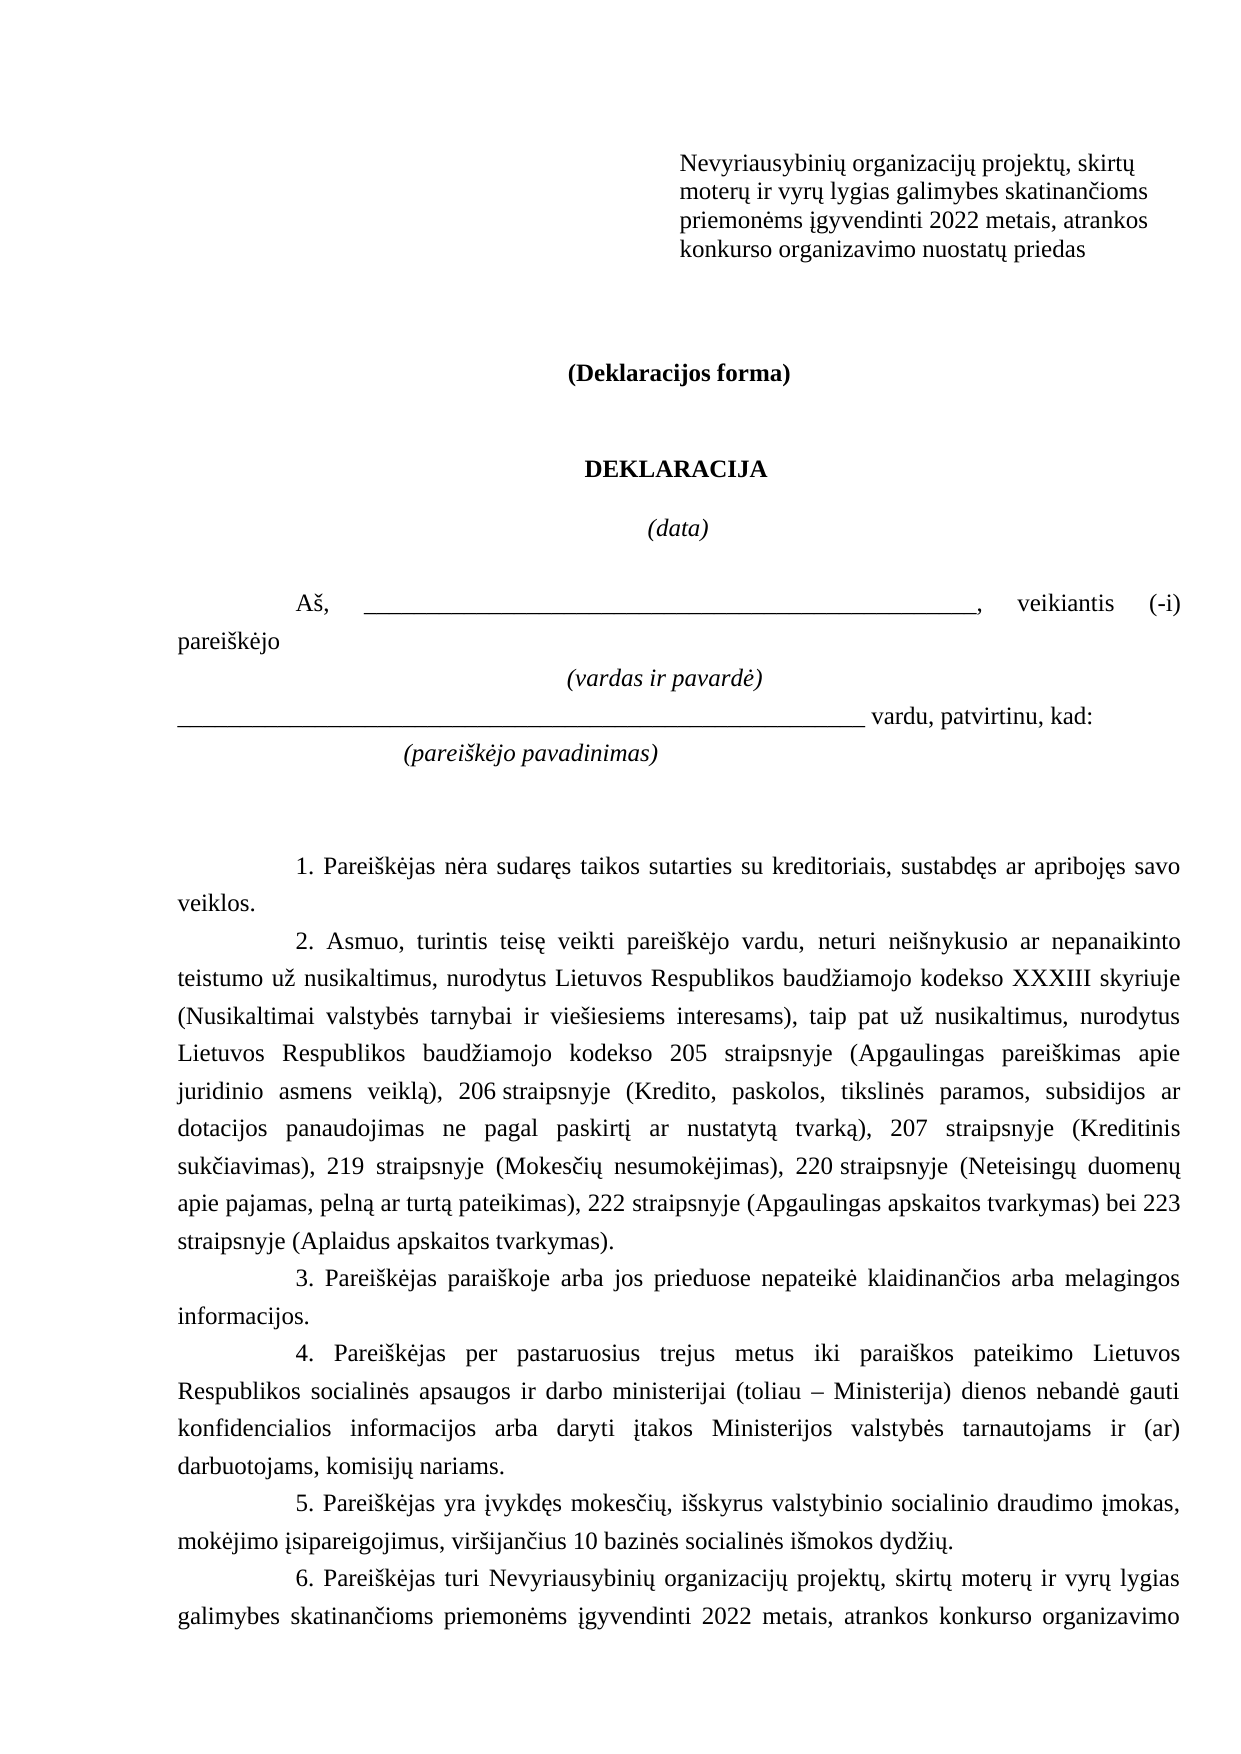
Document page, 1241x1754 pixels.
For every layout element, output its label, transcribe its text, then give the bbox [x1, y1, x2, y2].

text 4. Pareiškėjas per pastaruosius trejus metus iki paraiškos pateikimo Lietuvos Respublikos socialinės apsaugos ir darbo ministerijai (toliau – Ministerija) dienos nebandė gauti konfidencialios informacijos arba daryti įtakos Ministerijos valstybės tarnautojams ir (ar) darbuotojams, komisijų nariams. [177, 1329, 1181, 1479]
text moterų ir vyrų lygias galimybes skatinančioms [177, 176, 1181, 205]
text konkurso organizavimo nuostatų priedas [177, 234, 1181, 263]
text (Deklaracijos forma) [177, 349, 1181, 386]
text DEKLARACIJA [177, 445, 1181, 483]
text _______________________________________________________ vardu, patvirtinu, kad: [177, 692, 1181, 729]
text Aš, _________________________________________________, veikiantis (-i) pareiškėjo [177, 579, 1181, 654]
text (vardas ir pavardė) [177, 654, 1181, 692]
text priemonėms įgyvendinti 2022 metais, atrankos [177, 205, 1181, 234]
text 6. Pareiškėjas turi Nevyriausybinių organizacijų projektų, skirtų moterų ir vyrų lygias galimybes skatinančioms priemonėms įgyvendinti 2022 metais, atrankos konkurso organizavimo [177, 1554, 1181, 1629]
text 2. Asmuo, turintis teisę veikti pareiškėjo vardu, neturi neišnykusio ar nepanaikinto teistumo už nusikaltimus, nurodytus Lietuvos Respublikos baudžiamojo kodekso XXXIII skyriuje (Nusikaltimai valstybės tarnybai ir viešiesiems interesams), taip pat už nusikaltimus, nurodytus Lietuvos Respublikos baudžiamojo kodekso 205 straipsnyje (Apgaulingas pareiškimas apie juridinio asmens veiklą), 206 straipsnyje (Kredito, paskolos, tikslinės paramos, subsidijos ar dotacijos panaudojimas ne pagal paskirtį ar nustatytą tvarką), 207 straipsnyje (Kreditinis sukčiavimas), 219 straipsnyje (Mokesčių nesumokėjimas), 220 straipsnyje (Neteisingų duomenų apie pajamas, pelną ar turtą pateikimas), 222 straipsnyje (Apgaulingas apskaitos tvarkymas) bei 223 straipsnyje (Aplaidus apskaitos tvarkymas). [177, 917, 1181, 1254]
text Nevyriausybinių organizacijų projektų, skirtų [177, 148, 1181, 176]
text 1. Pareiškėjas nėra sudaręs taikos sutarties su kreditoriais, sustabdęs ar apribojęs savo veiklos. [177, 842, 1181, 917]
text (pareiškėjo pavadinimas) [177, 729, 1181, 767]
text (data) [177, 504, 1181, 542]
text 5. Pareiškėjas yra įvykdęs mokesčių, išskyrus valstybinio socialinio draudimo įmokas, mokėjimo įsipareigojimus, viršijančius 10 bazinės socialinės išmokos dydžių. [177, 1479, 1181, 1554]
text 3. Pareiškėjas paraiškoje arba jos prieduose nepateikė klaidinančios arba melagingos informacijos. [177, 1254, 1181, 1329]
